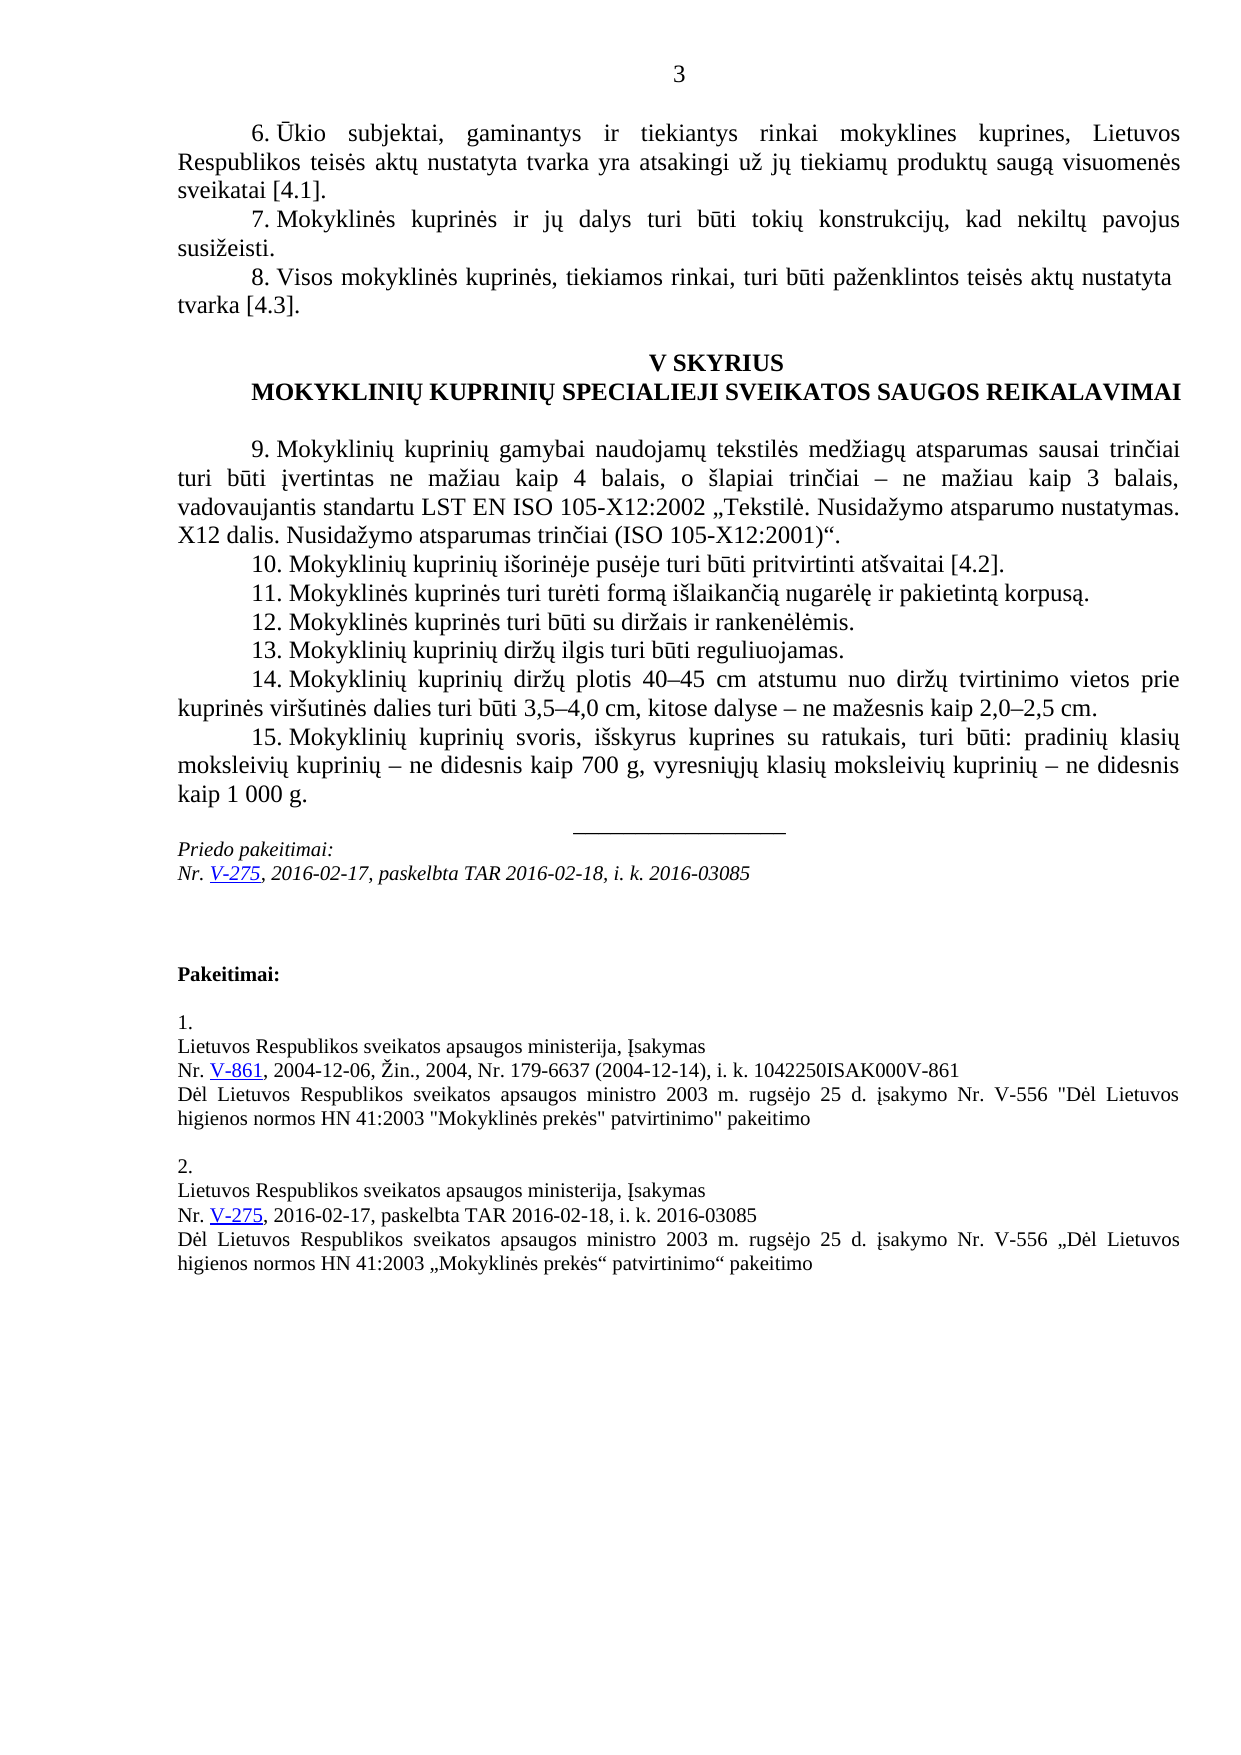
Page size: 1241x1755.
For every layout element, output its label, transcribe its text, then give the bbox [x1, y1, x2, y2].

text Dėl Lietuvos Respublikos sveikatos apsaugos ministro 2003 m. rugsėjo 25 d. įsakymo Nr. V-556 "Dėl Lietuvos higienos normos HN 41:2003 "Mokyklinės prekės" patvirtinimo" pakeitimo [177, 1082, 1181, 1130]
text 10. Mokyklinių kuprinių išorinėje pusėje turi būti pritvirtinti atšvaitai [4.2]. [177, 549, 1181, 578]
text 15. Mokyklinių kuprinių svoris, išskyrus kuprines su ratukais, turi būti: pradinių klasių moksleivių kuprinių – ne didesnis kaip 700 g, vyresniųjų klasių moksleivių kuprinių – ne didesnis kaip 1 000 g. [177, 722, 1181, 808]
text Dėl Lietuvos Respublikos sveikatos apsaugos ministro 2003 m. rugsėjo 25 d. įsakymo Nr. V-556 „Dėl Lietuvos higienos normos HN 41:2003 „Mokyklinės prekės“ patvirtinimo“ pakeitimo [177, 1227, 1181, 1275]
text 11. Mokyklinės kuprinės turi turėti formą išlaikančią nugarėlę ir pakietintą korpusą. [177, 578, 1181, 607]
text 9. Mokyklinių kuprinių gamybai naudojamų tekstilės medžiagų atsparumas sausai trinčiai turi būti įvertintas ne mažiau kaip 4 balais, o šlapiai trinčiai – ne mažiau kaip 3 balais, vadovaujantis standartu LST EN ISO 105-X12:2002 „Tekstilė. Nusidažymo atsparumo nustatymas. X12 dalis. Nusidažymo atsparumas trinčiai (ISO 105-X12:2001)“. [177, 434, 1181, 549]
text Nr. V-275, 2016-02-17, paskelbta TAR 2016-02-18, i. k. 2016-03085 [177, 861, 1181, 885]
text Lietuvos Respublikos sveikatos apsaugos ministerija, Įsakymas [177, 1178, 1181, 1202]
text 12. Mokyklinės kuprinės turi būti su diržais ir rankenėlėmis. [177, 607, 1181, 636]
text Nr. V-275, 2016-02-17, paskelbta TAR 2016-02-18, i. k. 2016-03085 [177, 1202, 1181, 1227]
text 2. [177, 1154, 1181, 1178]
text Lietuvos Respublikos sveikatos apsaugos ministerija, Įsakymas [177, 1034, 1181, 1058]
text 1. [177, 1010, 1181, 1034]
text 7. Mokyklinės kuprinės ir jų dalys turi būti tokių konstrukcijų, kad nekiltų pavojus susižeisti. [177, 204, 1181, 262]
text 6. Ūkio subjektai, gaminantys ir tiekiantys rinkai mokyklines kuprines, Lietuvos Respublikos teisės aktų nustatyta tvarka yra atsakingi už jų tiekiamų produktų saugą visuomenės sveikatai [4.1]. [177, 118, 1181, 204]
text Nr. V-861, 2004-12-06, Žin., 2004, Nr. 179-6637 (2004-12-14), i. k. 1042250ISAK000V-861 [177, 1058, 1181, 1082]
text Pakeitimai: [177, 962, 1181, 986]
text V SKYRIUS [177, 348, 1181, 377]
text 14. Mokyklinių kuprinių diržų plotis 40–45 cm atstumu nuo diržų tvirtinimo vietos prie kuprinės viršutinės dalies turi būti 3,5–4,0 cm, kitose dalyse – ne mažesnis kaip 2,0–2,5 cm. [177, 664, 1181, 722]
text MokyklinIŲ kuprinIŲ Specialieji SVEIKATOS SAUGOS REIKALAVIMAI [177, 377, 1196, 406]
text _________________ [177, 808, 1181, 837]
text 8. Visos mokyklinės kuprinės, tiekiamos rinkai, turi būti paženklintos teisės aktų nustatyta tvarka [4.3]. [177, 262, 1181, 319]
text Priedo pakeitimai: [177, 837, 1181, 861]
text 13. Mokyklinių kuprinių diržų ilgis turi būti reguliuojamas. [177, 636, 1181, 664]
